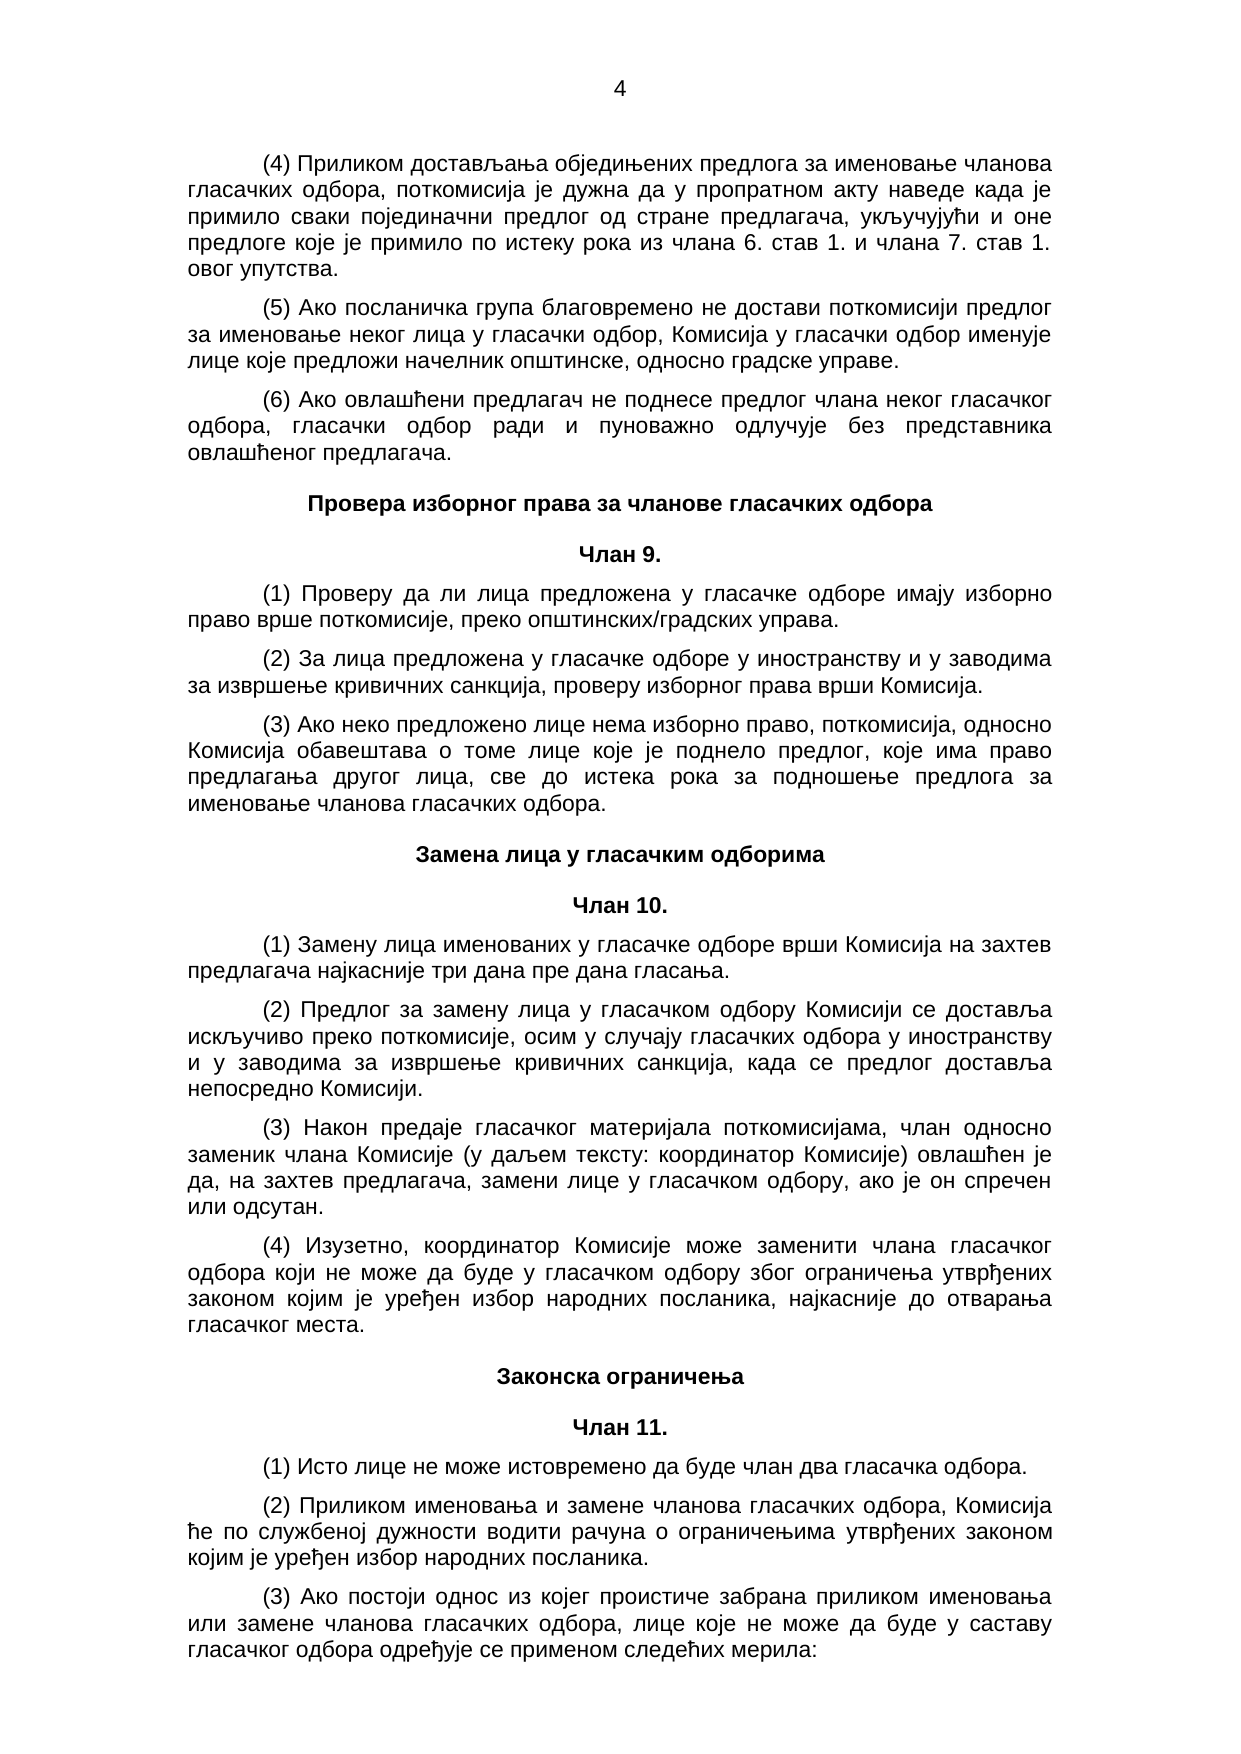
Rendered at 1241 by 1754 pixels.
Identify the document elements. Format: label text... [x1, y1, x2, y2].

text Члан 10. [217, 892, 1023, 919]
text Члан 9. [217, 541, 1023, 568]
text (6) Ако овлашћени предлагач не поднесе предлог члана неког гласачког одбора, гласачки одбор ради и пуноважно одлучује без представника овлашћеног предлагача. [187, 386, 1053, 465]
text Законска ограничења [217, 1363, 1023, 1389]
text (3) Након предаје гласачког материјала поткомисијама, члан односно заменик члана Комисије (у даљем тексту: координатор Комисије) овлашћен је да, на захтев предлагача, замени лице у гласачком одбору, ако је он спречен или одсутан. [187, 1114, 1053, 1220]
text Замена лица у гласачким одборима [217, 841, 1023, 867]
text (3) Ако постоји однос из којег проистиче забрана приликом именовања или замене чланова гласачких одбора, лице које не може да буде у саставу гласачког одбора одређује се применом следећих мерила: [187, 1583, 1053, 1662]
text (3) Ако неко предложено лице нема изборно право, поткомисија, односно Комисија обавештава о томе лице које је поднело предлог, које има право предлагања другог лица, све до истека рока за подношење предлога за именовање чланова гласачких одбора. [187, 711, 1053, 816]
text (2) Предлог за замену лица у гласачком одбору Комисији се доставља искључиво преко поткомисије, осим у случају гласачких одбора у иностранству и у заводима за извршење кривичних санкција, када се предлог доставља непосредно Комисији. [187, 996, 1053, 1102]
text (1) Замену лица именованих у гласачке одборе врши Комисија на захтев предлагача најкасније три дана пре дана гласања. [187, 931, 1053, 984]
text (4) Изузетно, координатор Комисије може заменити члана гласачког одбора који не може да буде у гласачком одбору због ограничења утврђених законом којим је уређен избор народних посланика, најкасније до отварања гласачког места. [187, 1232, 1053, 1338]
text Члан 11. [217, 1414, 1023, 1440]
text (1) Исто лице не може истовремено да буде члан два гласачка одбора. [187, 1453, 1053, 1479]
text (4) Приликом достављања обједињених предлога за именовање чланова гласачких одбора, поткомисија је дужна да у пропратном акту наведе када је примило сваки појединачни предлог од стране предлагача, укључујући и оне предлоге које је примило по истеку рока из члана 6. став 1. и члана 7. став 1. овог упутства. [187, 150, 1053, 282]
text (2) За лица предложена у гласачке одборе у иностранству и у заводима за извршење кривичних санкција, проверу изборног права врши Комисија. [187, 645, 1053, 698]
text (5) Ако посланичка група благовремено не достави поткомисији предлог за именовање неког лица у гласачки одбор, Комисија у гласачки одбор именује лице које предложи начелник општинске, односно градске управе. [187, 294, 1053, 373]
text Провера изборног права за чланове гласачких одбора [217, 490, 1023, 516]
text (2) Приликом именовања и замене чланова гласачких одбора, Комисија ће по службеној дужности водити рачуна о ограничењима утврђених законом којим је уређен избор народних посланика. [187, 1492, 1053, 1571]
text (1) Проверу да ли лица предложена у гласачке одборе имају изборно право врше поткомисије, преко општинских/градских управа. [187, 580, 1053, 633]
